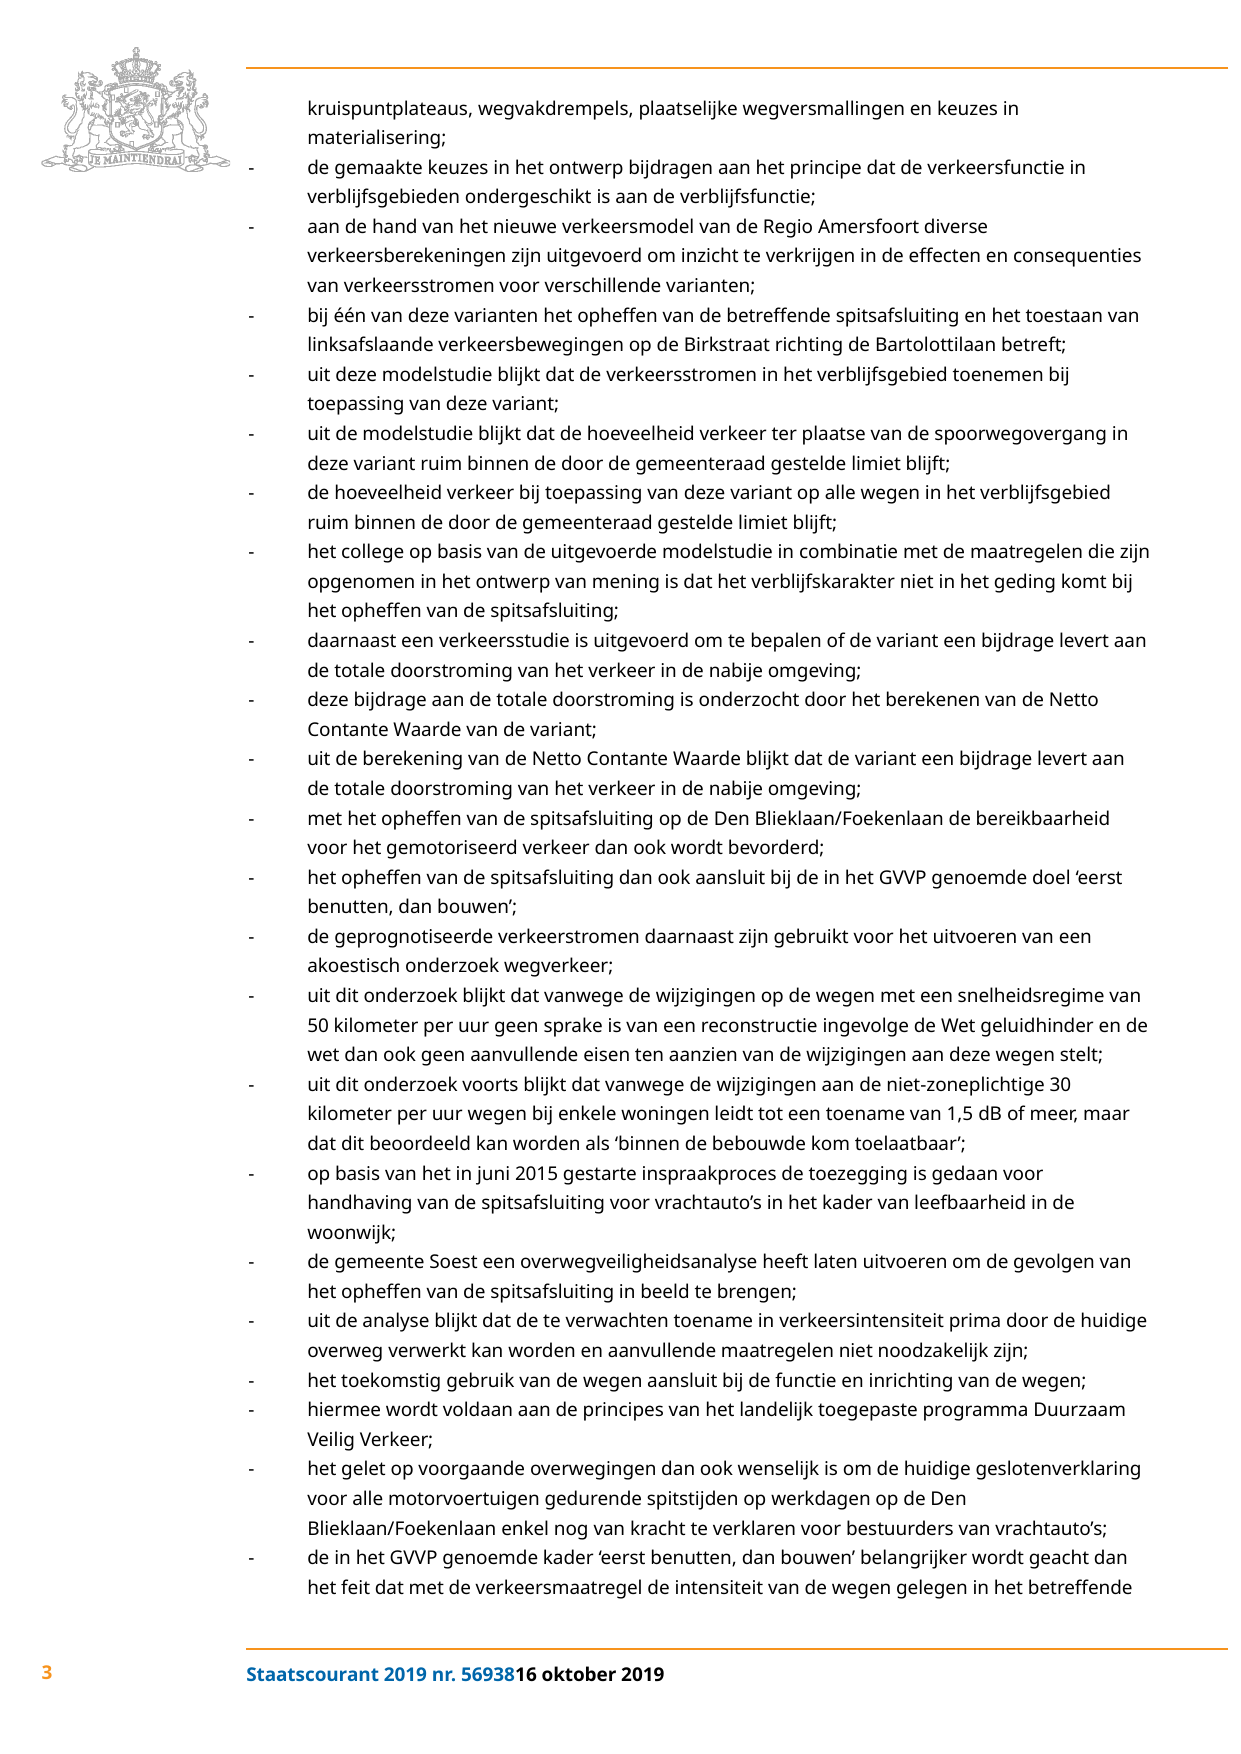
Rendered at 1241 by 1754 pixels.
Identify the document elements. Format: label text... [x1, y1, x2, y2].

list het gelet op voorgaande overwegingen dan ook wenselijk is om de huidige geslotenverklaring voor alle motorvoertuigen gedurende spitstijden op werkdagen op de Den Blieklaan/Foekenlaan enkel nog van kracht te verklaren voor bestuurders van vrachtauto’s; [248, 1456, 1152, 1541]
list het college op basis van de uitgevoerde modelstudie in combinatie met de maatregelen die zijn opgenomen in het ontwerp van mening is dat het verblijfskarakter niet in het geding komt bij het opheffen van de spitsafsluiting; [248, 538, 1152, 623]
list aan de hand van het nieuwe verkeersmodel van de Regio Amersfoort diverse verkeersberekeningen zijn uitgevoerd om inzicht te verkrijgen in de effecten en consequenties van verkeersstromen voor verschillende varianten; [248, 213, 1152, 298]
list uit de analyse blijkt dat de te verwachten toename in verkeersintensiteit prima door de huidige overweg verwerkt kan worden en aanvullende maatregelen niet noodzakelijk zijn; [248, 1308, 1152, 1363]
list met het opheffen van de spitsafsluiting op de Den Blieklaan/Foekenlaan de bereikbaarheid voor het gemotoriseerd verkeer dan ook wordt bevorderd; [248, 805, 1152, 860]
list hiermee wordt voldaan aan de principes van het landelijk toegepaste programma Duurzaam Veilig Verkeer; [248, 1396, 1152, 1452]
list uit de berekening van de Netto Contante Waarde blijkt dat de variant een bijdrage levert aan de totale doorstroming van het verkeer in de nabije omgeving; [248, 746, 1152, 801]
list uit deze modelstudie blijkt dat de verkeersstromen in het verblijfsgebied toenemen bij toepassing van deze variant; [248, 361, 1152, 416]
list kruispuntplateaus, wegvakdrempels, plaatselijke wegversmallingen en keuzes in materialisering; [248, 95, 1152, 150]
list het toekomstig gebruik van de wegen aansluit bij de functie en inrichting van de wegen; [248, 1367, 1152, 1393]
list de in het GVVP genoemde kader ‘eerst benutten, dan bouwen’ belangrijker wordt geacht dan het feit dat met de verkeersmaatregel de intensiteit van de wegen gelegen in het betreffende [248, 1544, 1152, 1600]
list bij één van deze varianten het opheffen van de betreffende spitsafsluiting en het toestaan van linksafslaande verkeersbewegingen op de Birkstraat richting de Bartolottilaan betreft; [248, 302, 1152, 357]
list de gemeente Soest een overwegveiligheidsanalyse heeft laten uitvoeren om de gevolgen van het opheffen van de spitsafsluiting in beeld te brengen; [248, 1248, 1152, 1304]
list het opheffen van de spitsafsluiting dan ook aansluit bij de in het GVVP genoemde doel ‘eerst benutten, dan bouwen’; [248, 864, 1152, 919]
list uit dit onderzoek voorts blijkt dat vanwege de wijzigingen aan de niet-zoneplichtige 30 kilometer per uur wegen bij enkele woningen leidt tot een toename van 1,5 dB of meer, maar dat dit beoordeeld kan worden als ‘binnen de bebouwde kom toelaatbaar’; [248, 1071, 1152, 1156]
picture [41, 47, 231, 172]
list daarnaast een verkeersstudie is uitgevoerd om te bepalen of de variant een bijdrage levert aan de totale doorstroming van het verkeer in de nabije omgeving; [248, 627, 1152, 683]
list deze bijdrage aan de totale doorstroming is onderzocht door het berekenen van de Netto Contante Waarde van de variant; [248, 686, 1152, 742]
list de geprognotiseerde verkeerstromen daarnaast zijn gebruikt voor het uitvoeren van een akoestisch onderzoek wegverkeer; [248, 923, 1152, 978]
list uit de modelstudie blijkt dat de hoeveelheid verkeer ter plaatse van de spoorwegovergang in deze variant ruim binnen de door de gemeenteraad gestelde limiet blijft; [248, 420, 1152, 476]
list de gemaakte keuzes in het ontwerp bijdragen aan het principe dat de verkeersfunctie in verblijfsgebieden ondergeschikt is aan de verblijfsfunctie; [248, 154, 1152, 209]
list de hoeveelheid verkeer bij toepassing van deze variant op alle wegen in het verblijfsgebied ruim binnen de door de gemeenteraad gestelde limiet blijft; [248, 479, 1152, 535]
list uit dit onderzoek blijkt dat vanwege de wijzigingen op de wegen met een snelheidsregime van 50 kilometer per uur geen sprake is van een reconstructie ingevolge de Wet geluidhinder en de wet dan ook geen aanvullende eisen ten aanzien van de wijzigingen aan deze wegen stelt; [248, 982, 1152, 1067]
list op basis van het in juni 2015 gestarte inspraakproces de toezegging is gedaan voor handhaving van de spitsafsluiting voor vrachtauto’s in het kader van leefbaarheid in de woonwijk; [248, 1160, 1152, 1245]
